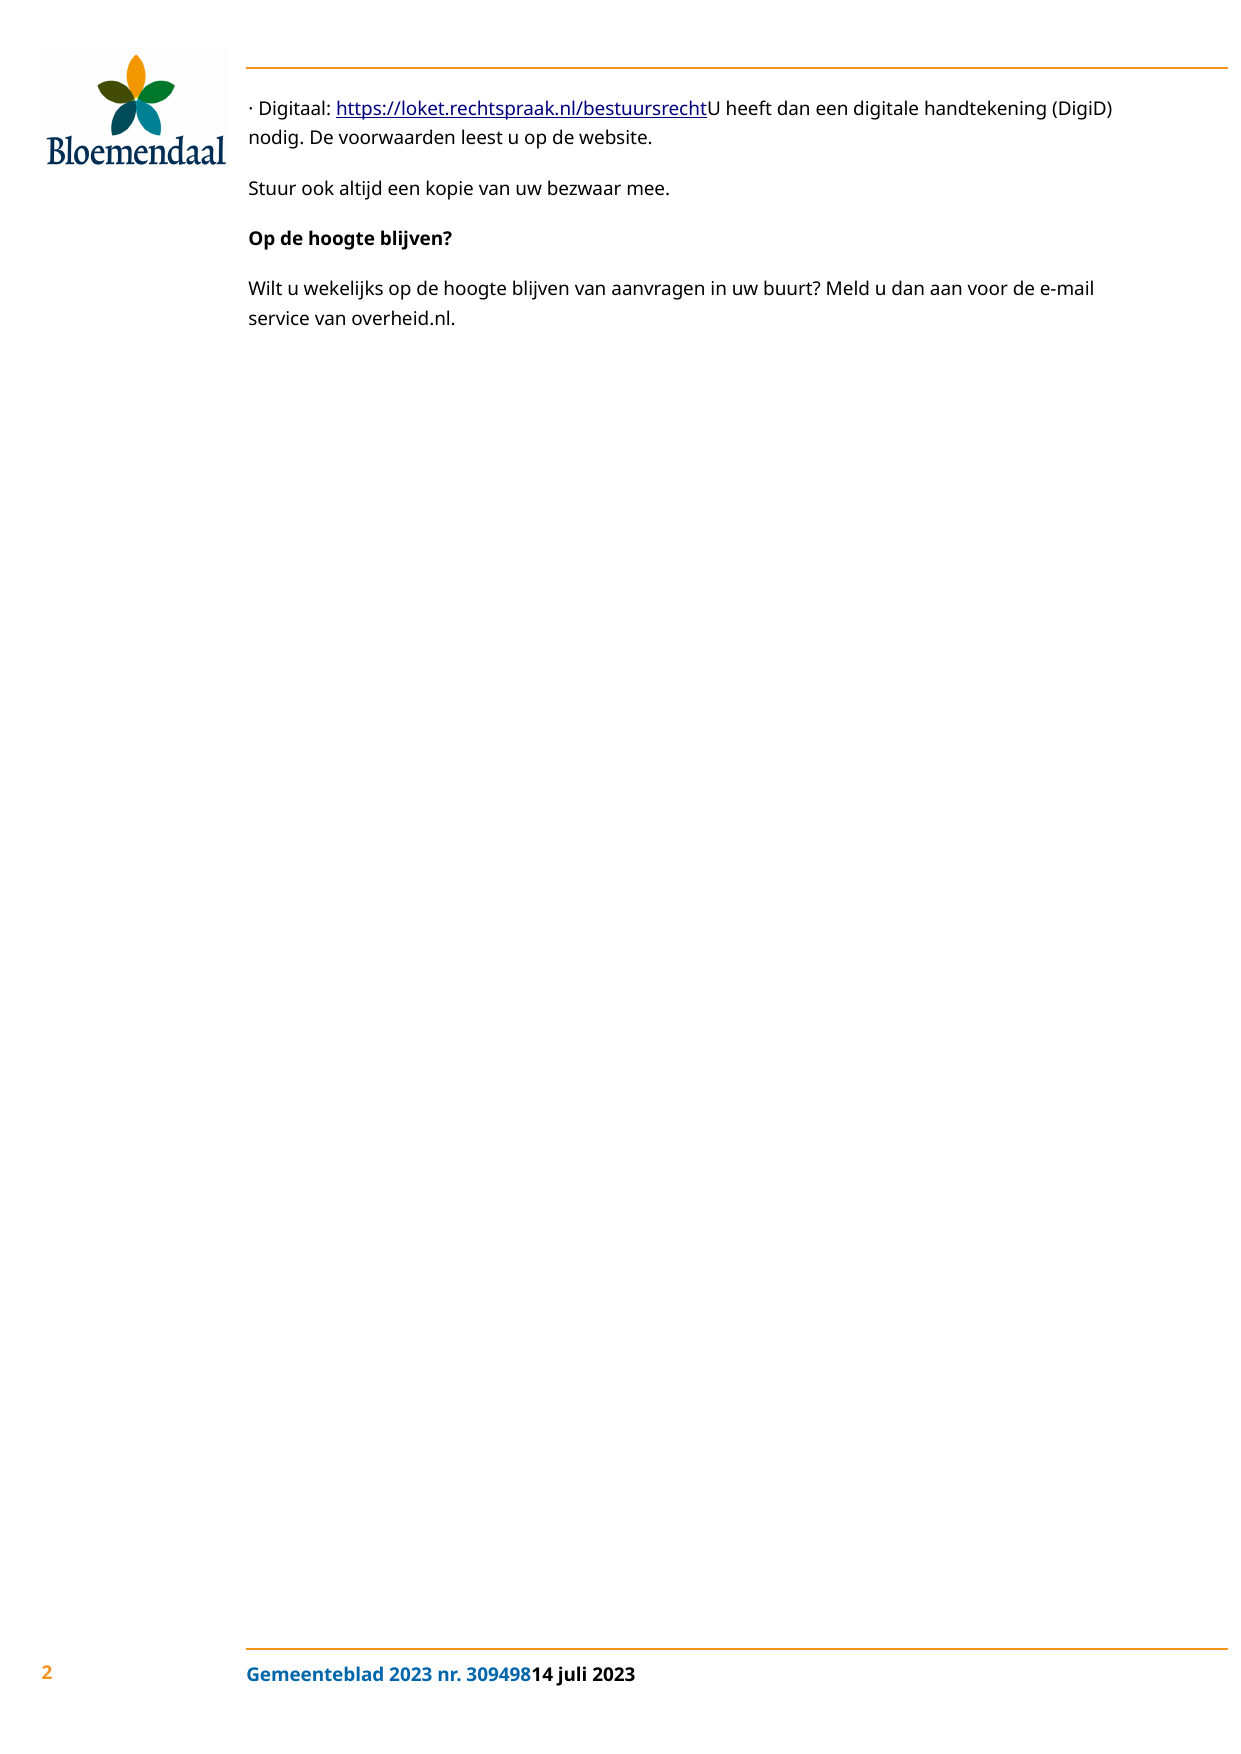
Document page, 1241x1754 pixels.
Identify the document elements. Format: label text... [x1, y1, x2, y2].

text Op de hoogte blijven? [248, 225, 1152, 251]
text · Digitaal: https://loket.rechtspraak.nl/bestuursrechtU heeft dan een digitale handtekening (DigiD) nodig. De voorwaarden leest u op de website. [248, 95, 1152, 150]
text Stuur ook altijd een kopie van uw bezwaar mee. [248, 175, 1152, 201]
picture [41, 47, 231, 172]
text Wilt u wekelijks op de hoogte blijven van aanvragen in uw buurt? Meld u dan aan voor de e-mail service van overheid.nl. [248, 276, 1152, 331]
